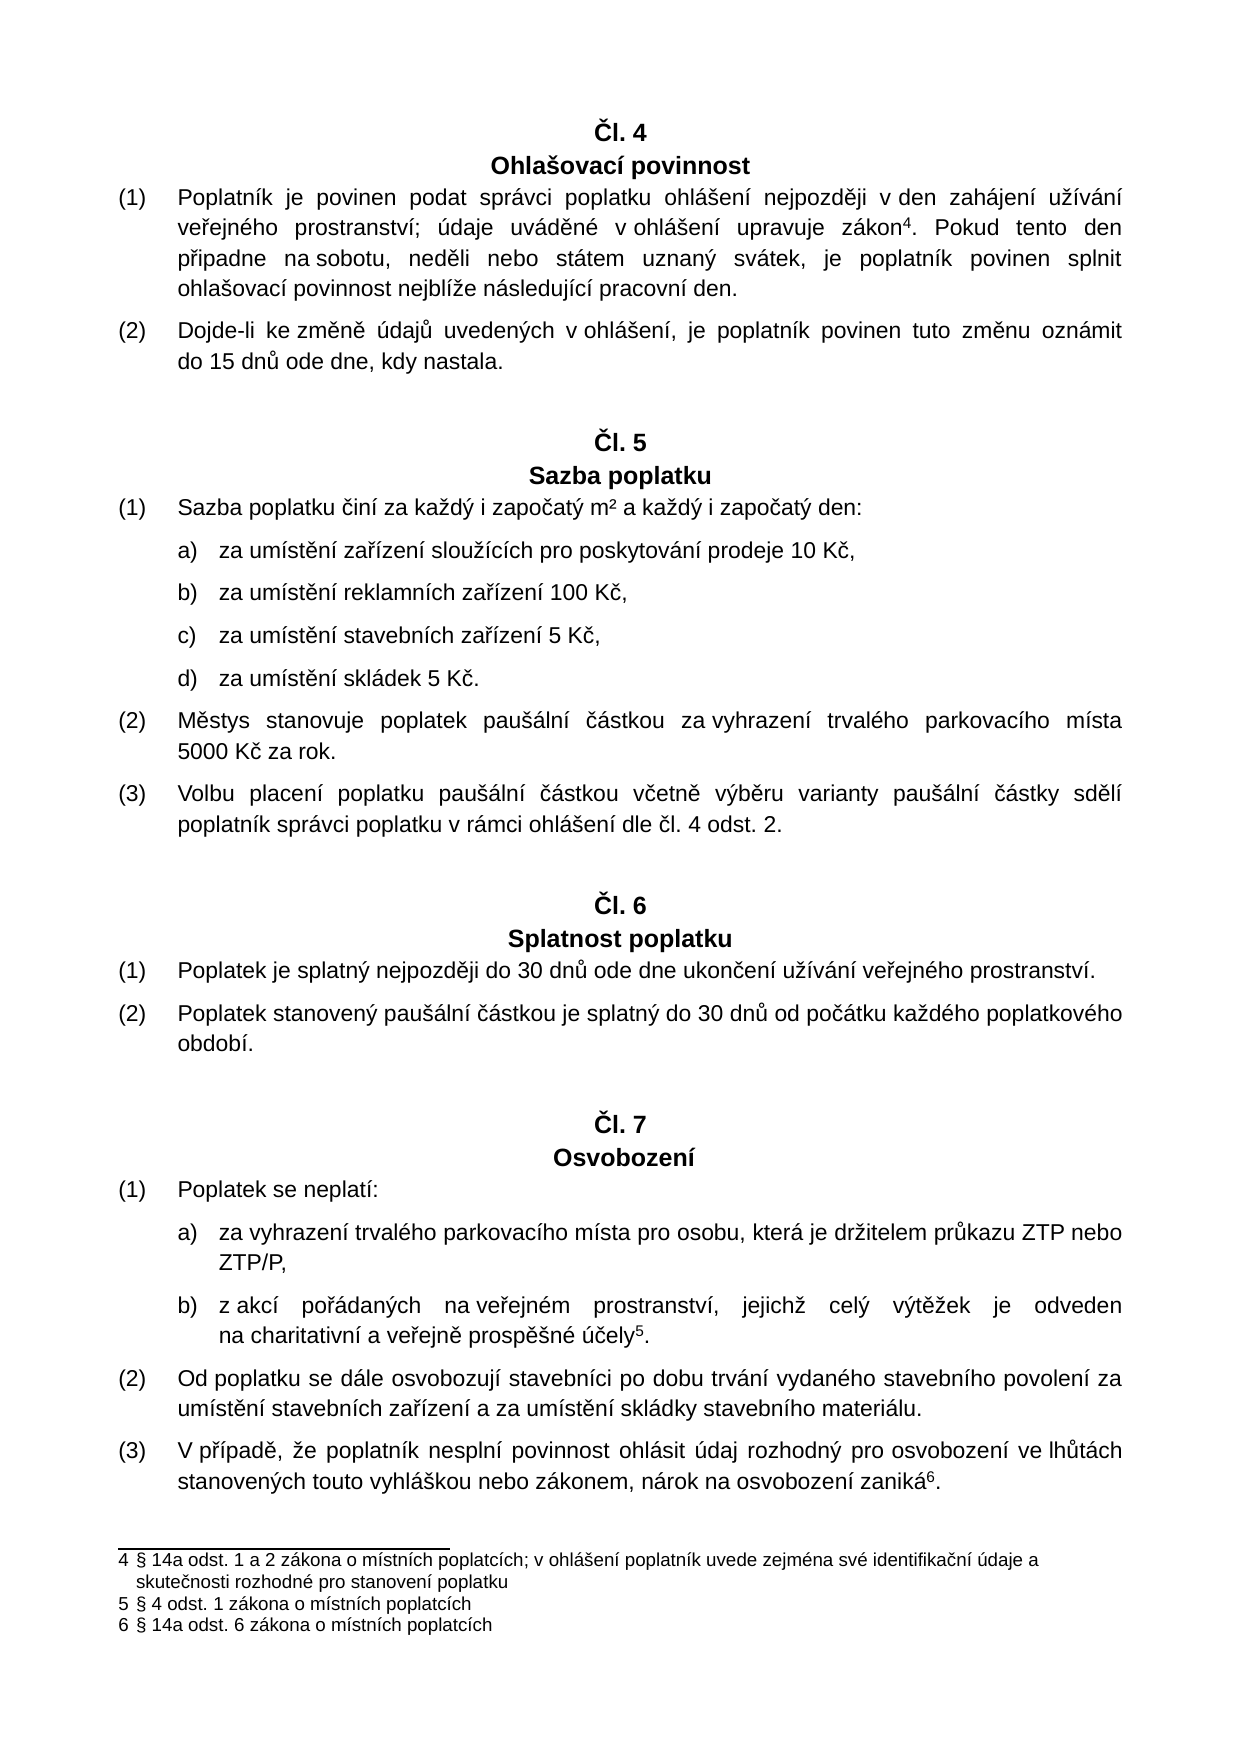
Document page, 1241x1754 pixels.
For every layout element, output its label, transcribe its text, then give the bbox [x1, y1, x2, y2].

list z akcí pořádaných na veřejném prostranství, jejichž celý výtěžek je odveden na charitativní a veřejně prospěšné účely. [177, 1292, 1122, 1348]
list Poplatník je povinen podat správci poplatku ohlášení nejpozději v den zahájení užívání veřejného prostranství; údaje uváděné v ohlášení upravuje zákon. Pokud tento den připadne na sobotu, neděli nebo státem uznaný svátek, je poplatník povinen splnit ohlašovací povinnost nejblíže následující pracovní den. [118, 184, 1122, 301]
list Poplatek stanovený paušální částkou je splatný do 30 dnů od počátku každého poplatkového období. [118, 999, 1122, 1056]
subtitle Čl. 5 Sazba poplatku [118, 428, 1122, 490]
list za umístění zařízení sloužících pro poskytování prodeje 10 Kč, [177, 537, 1122, 563]
list Městys stanovuje poplatek paušální částkou za vyhrazení trvalého parkovacího místa 5000 Kč za rok. [118, 707, 1122, 764]
list § 14a odst. 1 a 2 zákona o místních poplatcích; v ohlášení poplatník uvede zejména své identifikační údaje a skutečnosti rozhodné pro stanovení poplatku [118, 1549, 1122, 1592]
list § 4 odst. 1 zákona o místních poplatcích [118, 1592, 1122, 1614]
list za umístění skládek 5 Kč. [177, 665, 1122, 691]
list Dojde-li ke změně údajů uvedených v ohlášení, je poplatník povinen tuto změnu oznámit do 15 dnů ode dne, kdy nastala. [118, 317, 1122, 374]
list Sazba poplatku činí za každý i započatý m² a každý i započatý den: [118, 494, 1122, 520]
list za umístění reklamních zařízení 100 Kč, [177, 579, 1122, 606]
list za umístění stavebních zařízení 5 Kč, [177, 622, 1122, 648]
list Poplatek je splatný nejpozději do 30 dnů ode dne ukončení užívání veřejného prostranství. [118, 957, 1122, 983]
list V případě, že poplatník nesplní povinnost ohlásit údaj rozhodný pro osvobození ve lhůtách stanovených touto vyhláškou nebo zákonem, nárok na osvobození zaniká. [118, 1437, 1122, 1494]
subtitle Čl. 6 Splatnost poplatku [118, 891, 1122, 953]
list Poplatek se neplatí: [118, 1176, 1122, 1202]
list § 14a odst. 6 zákona o místních poplatcích [118, 1614, 1122, 1635]
list za vyhrazení trvalého parkovacího místa pro osobu, která je držitelem průkazu ZTP nebo ZTP/P, [177, 1219, 1122, 1275]
subtitle Čl. 7 Osvobození [118, 1110, 1122, 1172]
list Od poplatku se dále osvobozují stavebníci po dobu trvání vydaného stavebního povolení za umístění stavebních zařízení a za umístění skládky stavebního materiálu. [118, 1364, 1122, 1421]
subtitle Čl. 4 Ohlašovací povinnost [118, 118, 1122, 180]
list Volbu placení poplatku paušální částkou včetně výběru varianty paušální částky sdělí poplatník správci poplatku v rámci ohlášení dle čl. 4 odst. 2. [118, 780, 1122, 837]
